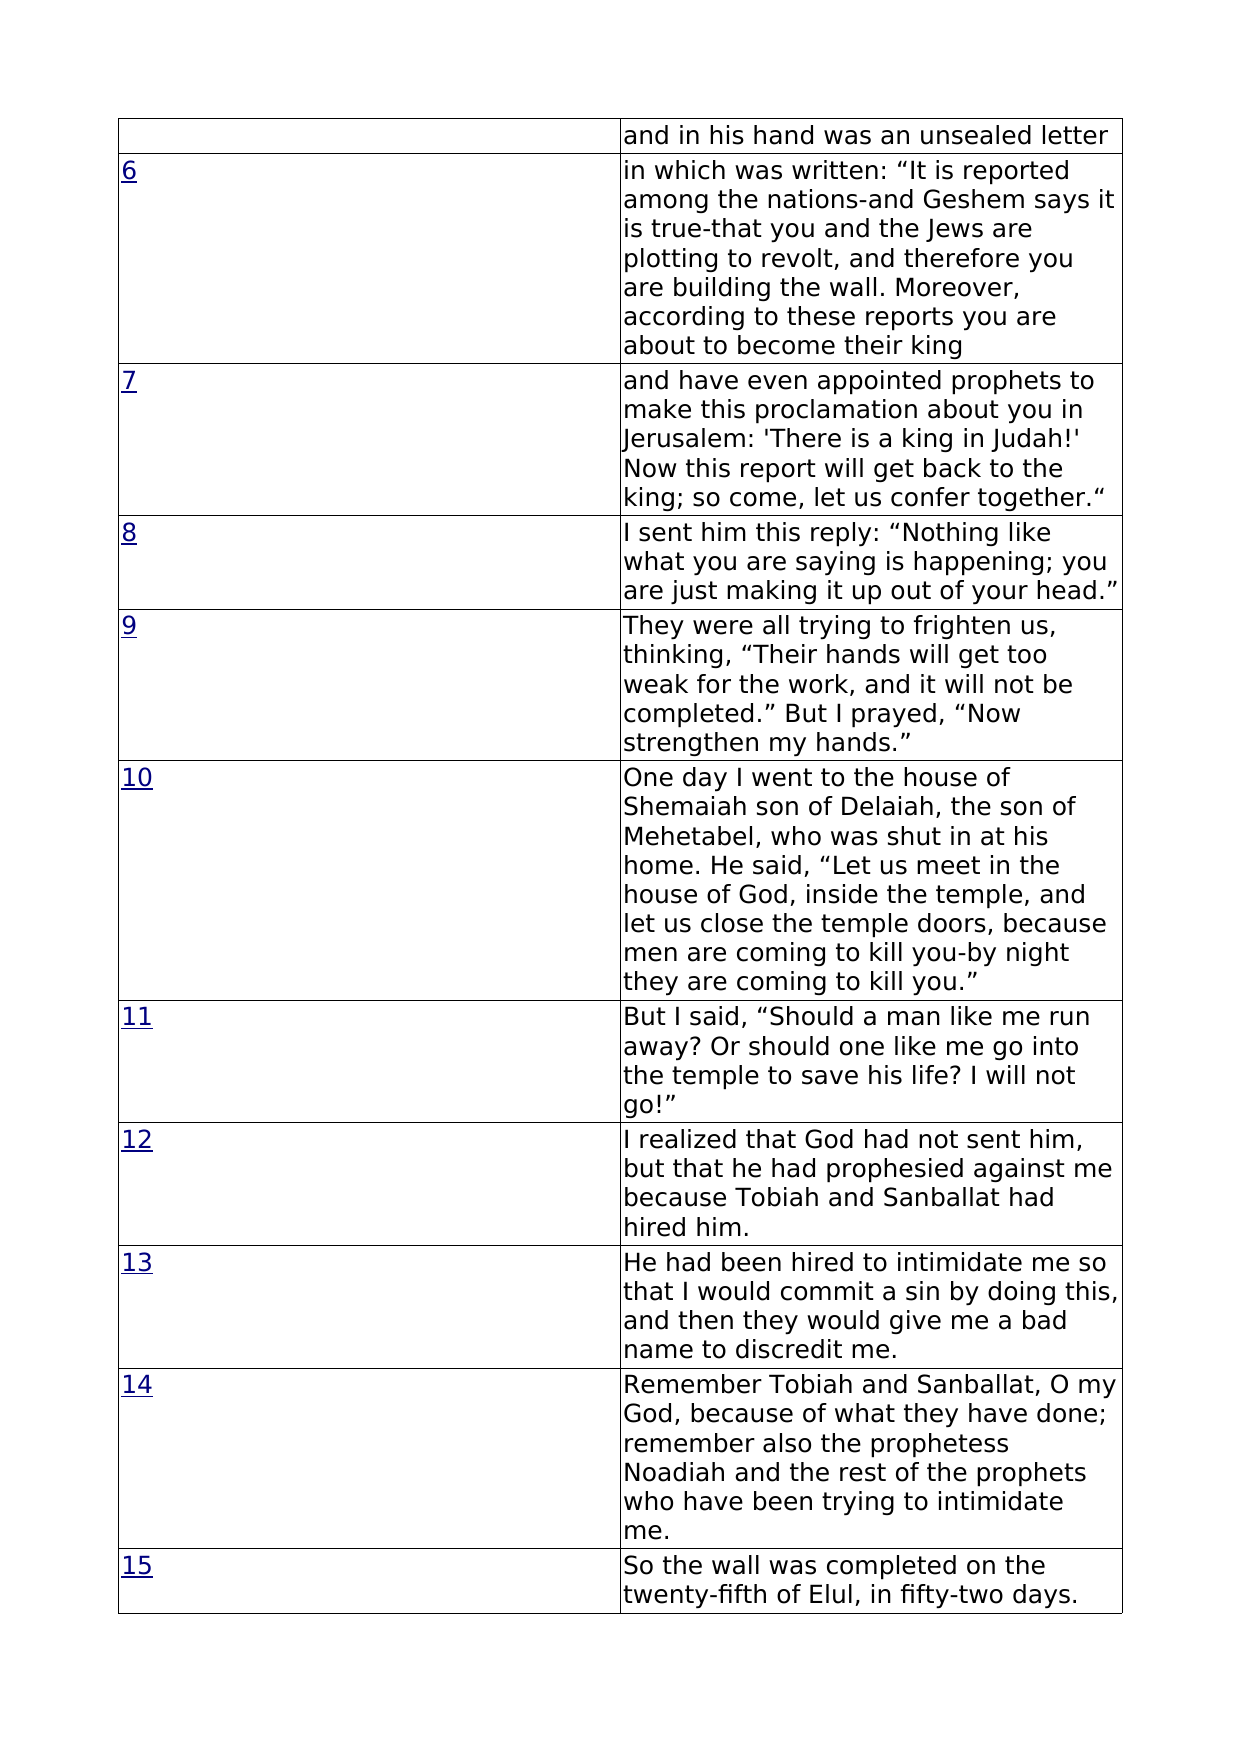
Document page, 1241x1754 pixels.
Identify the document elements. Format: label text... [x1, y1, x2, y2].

table_cell 8 [119, 516, 620, 608]
table_cell and have even appointed prophets to make this proclamation about you in Jerusalem: 'There is a king in Judah!' Now this report will get back to the king; so come, let us confer together.“ [621, 364, 1122, 515]
table_cell He had been hired to intimidate me so that I would commit a sin by doing this, and then they would give me a bad name to discredit me. [621, 1246, 1122, 1367]
table_cell 14 [119, 1369, 620, 1548]
table_cell I realized that God had not sent him, but that he had prophesied against me because Tobiah and Sanballat had hired him. [621, 1123, 1122, 1245]
table_cell 7 [119, 364, 620, 515]
table_cell 6 [119, 154, 620, 363]
table_cell 9 [119, 610, 620, 760]
table_cell 13 [119, 1246, 620, 1367]
table_cell So the wall was completed on the twenty-fifth of Elul, in fifty-two days. [621, 1549, 1122, 1613]
table_cell One day I went to the house of Shemaiah son of Delaiah, the son of Mehetabel, who was shut in at his home. He said, “Let us meet in the house of God, inside the temple, and let us close the temple doors, because men are coming to kill you-by night they are coming to kill you.” [621, 761, 1122, 999]
table_cell 10 [119, 761, 620, 999]
table_cell Remember Tobiah and Sanballat, O my God, because of what they have done; remember also the prophetess Noadiah and the rest of the prophets who have been trying to intimidate me. [621, 1369, 1122, 1548]
table_cell They were all trying to frighten us, thinking, “Their hands will get too weak for the work, and it will not be completed.” But I prayed, “Now strengthen my hands.” [621, 610, 1122, 760]
table_cell [119, 119, 620, 153]
table_cell 15 [119, 1549, 620, 1613]
table_cell and in his hand was an unsealed letter [621, 119, 1122, 153]
table_cell 12 [119, 1123, 620, 1245]
table_cell I sent him this reply: “Nothing like what you are saying is happening; you are just making it up out of your head.” [621, 516, 1122, 608]
table_cell 11 [119, 1001, 620, 1122]
table_cell But I said, “Should a man like me run away? Or should one like me go into the temple to save his life? I will not go!” [621, 1001, 1122, 1122]
table_cell in which was written: “It is reported among the nations-and Geshem says it is true-that you and the Jews are plotting to revolt, and therefore you are building the wall. Moreover, according to these reports you are about to become their king [621, 154, 1122, 363]
